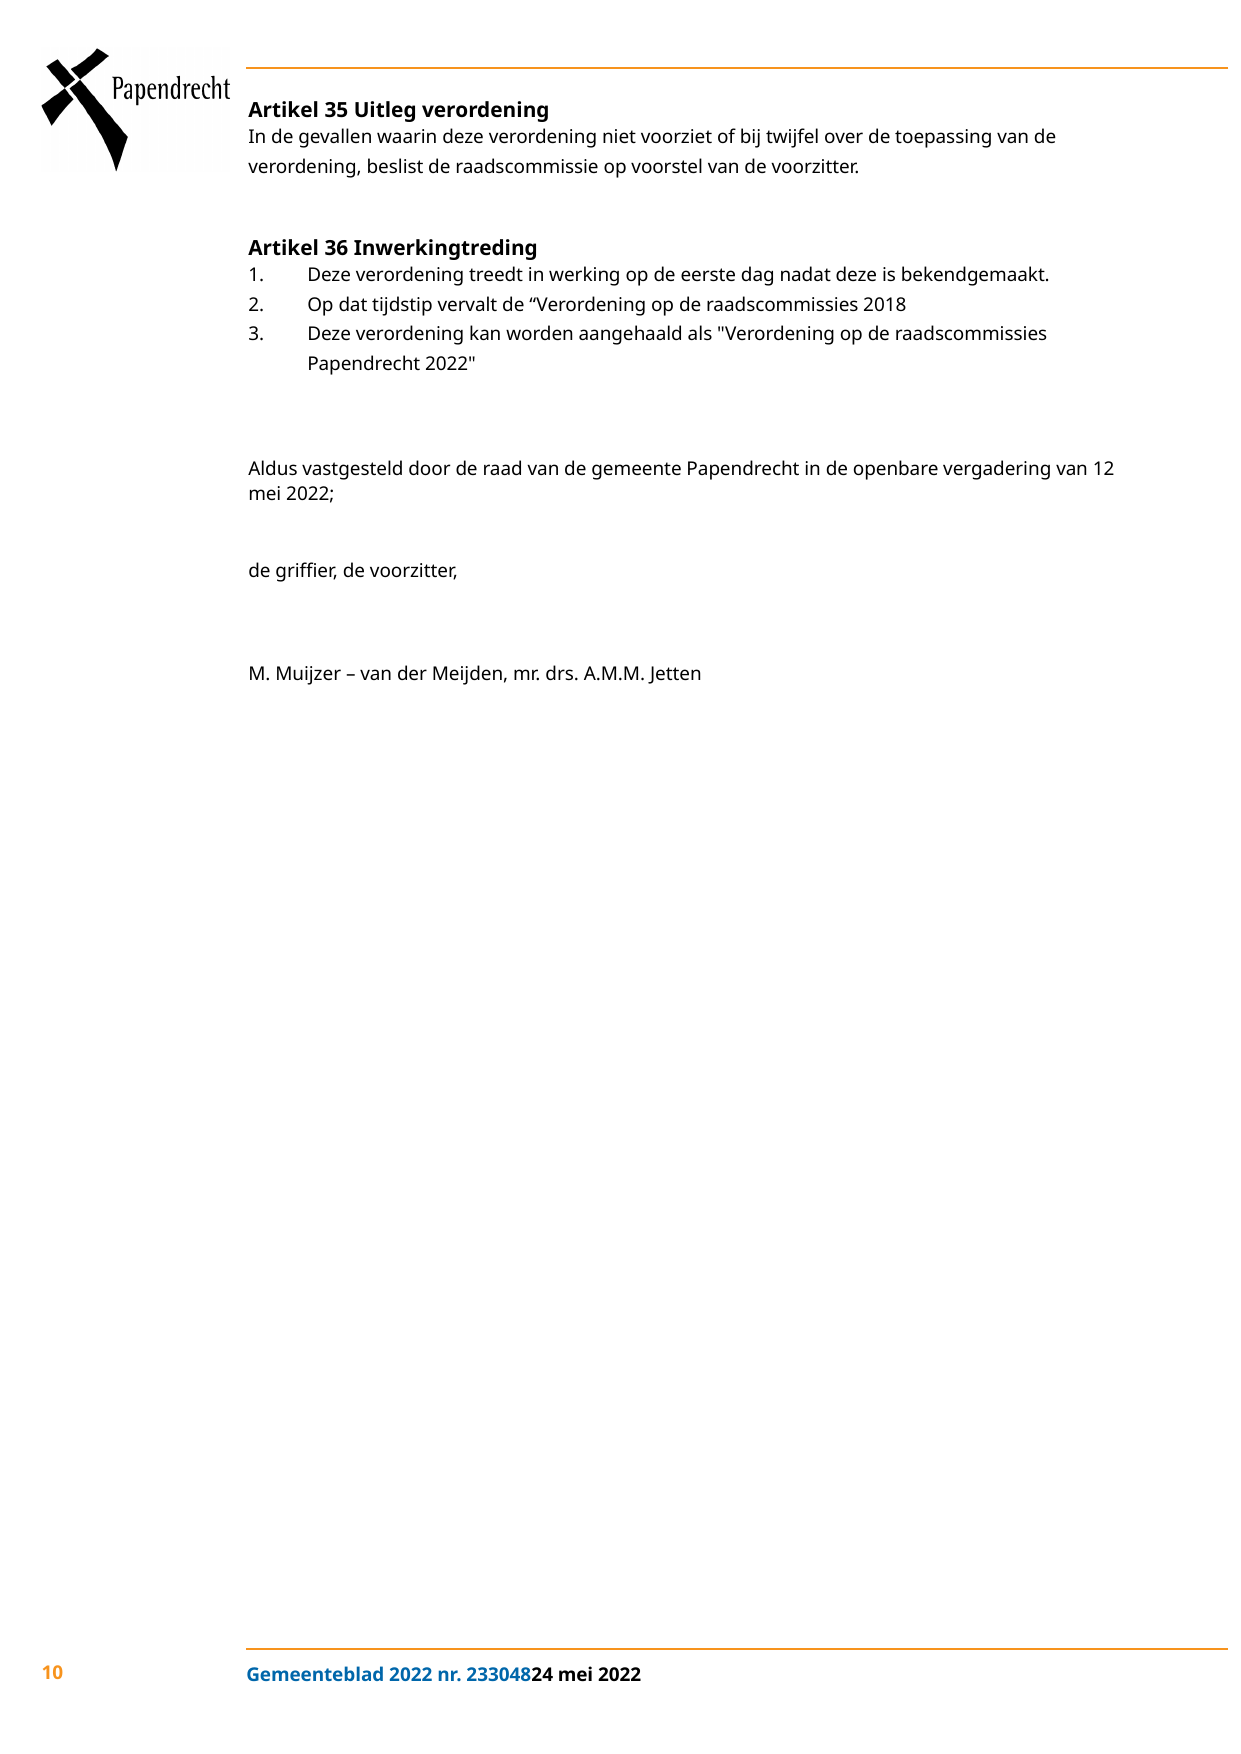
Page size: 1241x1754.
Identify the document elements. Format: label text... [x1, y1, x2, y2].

text Artikel 35 Uitleg verordening [248, 95, 1152, 123]
list Deze verordening treedt in werking op de eerste dag nadat deze is bekendgemaakt. [248, 261, 1152, 287]
list Op dat tijdstip vervalt de “Verordening op de raadscommissies 2018 [248, 291, 1152, 317]
list Deze verordening kan worden aangehaald als "Verordening op de raadscommissies Papendrecht 2022" [248, 320, 1152, 376]
text M. Muijzer – van der Meijden, mr. drs. A.M.M. Jetten [248, 661, 1152, 686]
picture [41, 47, 231, 172]
text In de gevallen waarin deze verordening niet voorziet of bij twijfel over de toepassing van de verordening, beslist de raadscommissie op voorstel van de voorzitter. [248, 123, 1152, 178]
text Aldus vastgesteld door de raad van de gemeente Papendrecht in de openbare vergadering van 12 mei 2022; [248, 455, 1152, 506]
text Artikel 36 Inwerkingtreding [248, 233, 1152, 261]
text de griffier, de voorzitter, [248, 558, 1152, 583]
